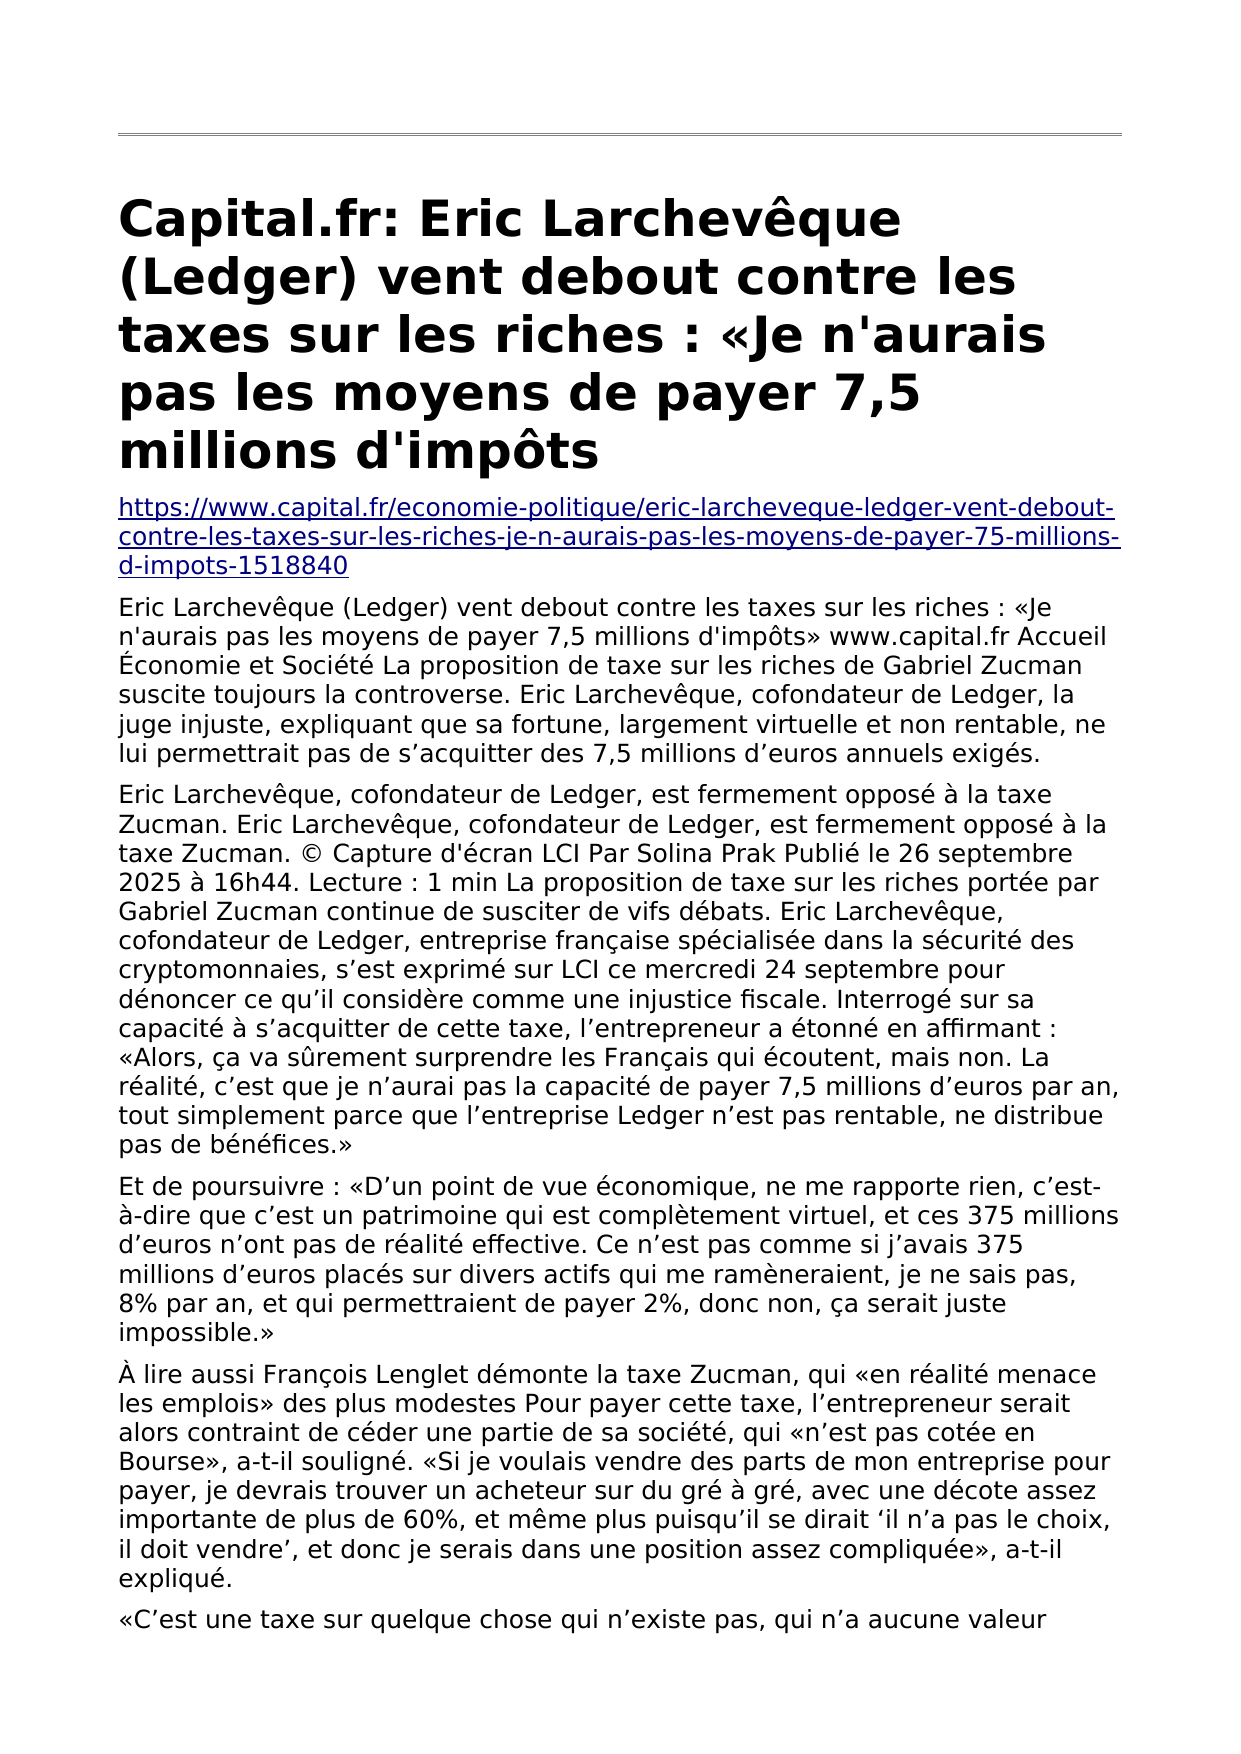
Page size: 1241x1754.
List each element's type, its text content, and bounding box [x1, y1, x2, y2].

text «C’est une taxe sur quelque chose qui n’existe pas, qui n’a aucune valeur [118, 1606, 1122, 1635]
text Eric Larchevêque (Ledger) vent debout contre les taxes sur les riches : «Je n'aurais pas les moyens de payer 7,5 millions d'impôts» www.capital.fr Accueil Économie et Société La proposition de taxe sur les riches de Gabriel Zucman suscite toujours la controverse. Eric Larchevêque, cofondateur de Ledger, la juge injuste, expliquant que sa fortune, largement virtuelle et non rentable, ne lui permettrait pas de s’acquitter des 7,5 millions d’euros annuels exigés. [118, 593, 1122, 768]
text Eric Larchevêque, cofondateur de Ledger, est fermement opposé à la taxe Zucman. Eric Larchevêque, cofondateur de Ledger, est fermement opposé à la taxe Zucman. © Capture d'écran LCI Par Solina Prak Publié le 26 septembre 2025 à 16h44. Lecture : 1 min La proposition de taxe sur les riches portée par Gabriel Zucman continue de susciter de vifs débats. Eric Larchevêque, cofondateur de Ledger, entreprise française spécialisée dans la sécurité des cryptomonnaies, s’est exprimé sur LCI ce mercredi 24 septembre pour dénoncer ce qu’il considère comme une injustice fiscale. Interrogé sur sa capacité à s’acquitter de cette taxe, l’entrepreneur a étonné en affirmant : «Alors, ça va sûrement surprendre les Français qui écoutent, mais non. La réalité, c’est que je n’aurai pas la capacité de payer 7,5 millions d’euros par an, tout simplement parce que l’entreprise Ledger n’est pas rentable, ne distribue pas de bénéfices.» [118, 781, 1122, 1160]
text Et de poursuivre : «D’un point de vue économique, ne me rapporte rien, c’est-à-dire que c’est un patrimoine qui est complètement virtuel, et ces 375 millions d’euros n’ont pas de réalité effective. Ce n’est pas comme si j’avais 375 millions d’euros placés sur divers actifs qui me ramèneraient, je ne sais pas, 8% par an, et qui permettraient de payer 2%, donc non, ça serait juste impossible.» [118, 1172, 1122, 1347]
text https://www.capital.fr/economie-politique/eric-larcheveque-ledger-vent-debout-contre-les-taxes-sur-les-riches-je-n-aurais-pas-les-moyens-de-payer-75-millions-d-impots-1518840 [118, 493, 1122, 581]
subtitle Capital.fr: Eric Larchevêque (Ledger) vent debout contre les taxes sur les riches : «Je n'aurais pas les moyens de payer 7,5 millions d'impôts [118, 189, 1122, 481]
text À lire aussi François Lenglet démonte la taxe Zucman, qui «en réalité menace les emplois» des plus modestes Pour payer cette taxe, l’entrepreneur serait alors contraint de céder une partie de sa société, qui «n’est pas cotée en Bourse», a-t-il souligné. «Si je voulais vendre des parts de mon entreprise pour payer, je devrais trouver un acheteur sur du gré à gré, avec une décote assez importante de plus de 60%, et même plus puisqu’il se dirait ‘il n’a pas le choix, il doit vendre’, et donc je serais dans une position assez compliquée», a-t-il expliqué. [118, 1360, 1122, 1593]
